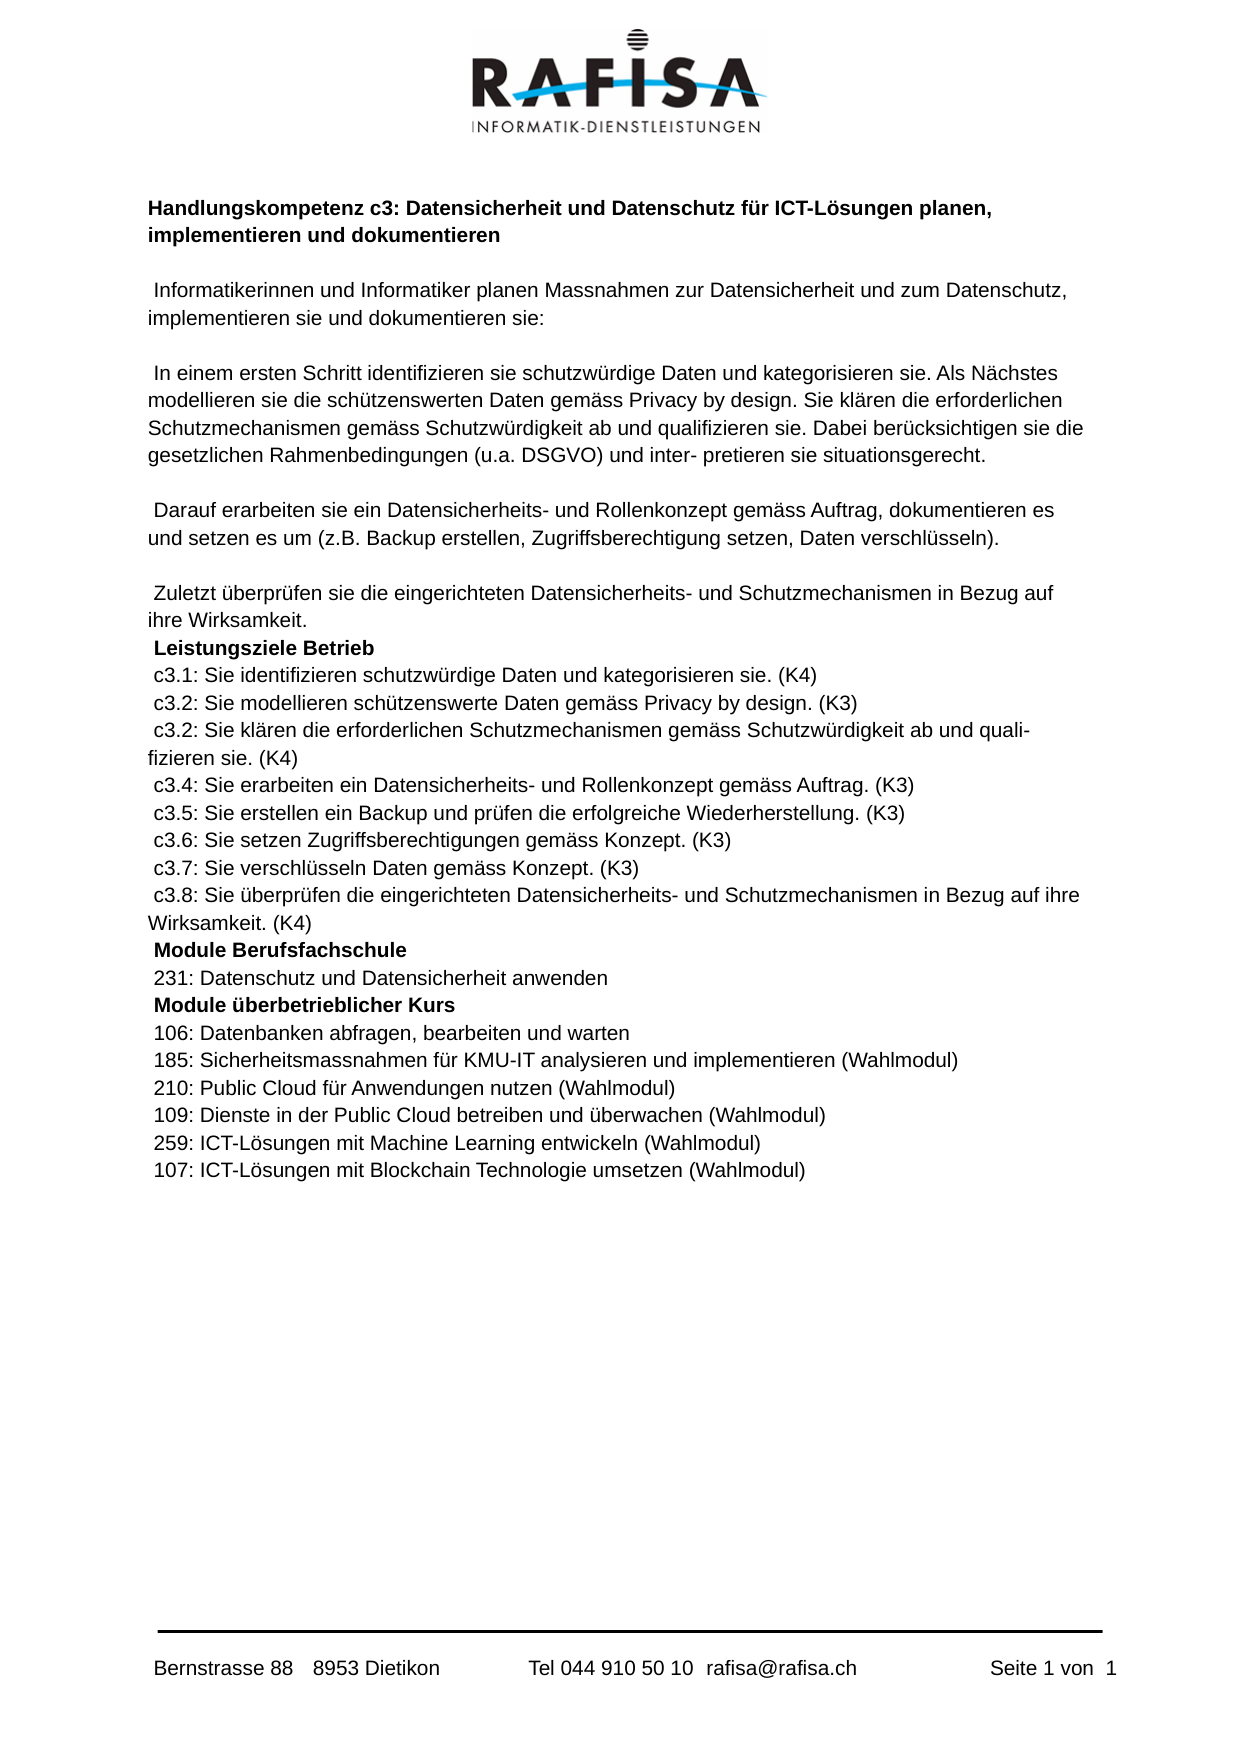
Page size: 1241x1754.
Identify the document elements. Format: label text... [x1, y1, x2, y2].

picture [472, 29, 768, 133]
text Handlungskompetenz c3: Datensicherheit und Datenschutz für ICT-Lösungen planen, implementieren und dokumentieren Informatikerinnen und Informatiker planen Massnahmen zur Datensicherheit und zum Datenschutz, implementieren sie und dokumentieren sie: In einem ersten Schritt identifizieren sie schutzwürdige Daten und kategorisieren sie. Als Nächstes modellieren sie die schützenswerten Daten gemäss Privacy by design. Sie klären die erforderlichen Schutzmechanismen gemäss Schutzwürdigkeit ab und qualifizieren sie. Dabei berücksichtigen sie die gesetzlichen Rahmenbedingungen (u.a. DSGVO) und inter- pretieren sie situationsgerecht. Darauf erarbeiten sie ein Datensicherheits- und Rollenkonzept gemäss Auftrag, dokumentieren es und setzen es um (z.B. Backup erstellen, Zugriffsberechtigung setzen, Daten verschlüsseln). Zuletzt überprüfen sie die eingerichteten Datensicherheits- und Schutzmechanismen in Bezug auf ihre Wirksamkeit. Leistungsziele Betrieb c3.1: Sie identifizieren schutzwürdige Daten und kategorisieren sie. (K4) c3.2: Sie modellieren schützenswerte Daten gemäss Privacy by design. (K3) c3.2: Sie klären die erforderlichen Schutzmechanismen gemäss Schutzwürdigkeit ab und quali- fizieren sie. (K4) c3.4: Sie erarbeiten ein Datensicherheits- und Rollenkonzept gemäss Auftrag. (K3) c3.5: Sie erstellen ein Backup und prüfen die erfolgreiche Wiederherstellung. (K3) c3.6: Sie setzen Zugriffsberechtigungen gemäss Konzept. (K3) c3.7: Sie verschlüsseln Daten gemäss Konzept. (K3) c3.8: Sie überprüfen die eingerichteten Datensicherheits- und Schutzmechanismen in Bezug auf ihre Wirksamkeit. (K4) Module Berufsfachschule 231: Datenschutz und Datensicherheit anwenden Module überbetrieblicher Kurs 106: Datenbanken abfragen, bearbeiten und warten 185: Sicherheitsmassnahmen für KMU-IT analysieren und implementieren (Wahlmodul) 210: Public Cloud für Anwendungen nutzen (Wahlmodul) 109: Dienste in der Public Cloud betreiben und überwachen (Wahlmodul) 259: ICT-Lösungen mit Machine Learning entwickeln (Wahlmodul) 107: ICT-Lösungen mit Blockchain Technologie umsetzen (Wahlmodul) [148, 196, 1093, 1209]
